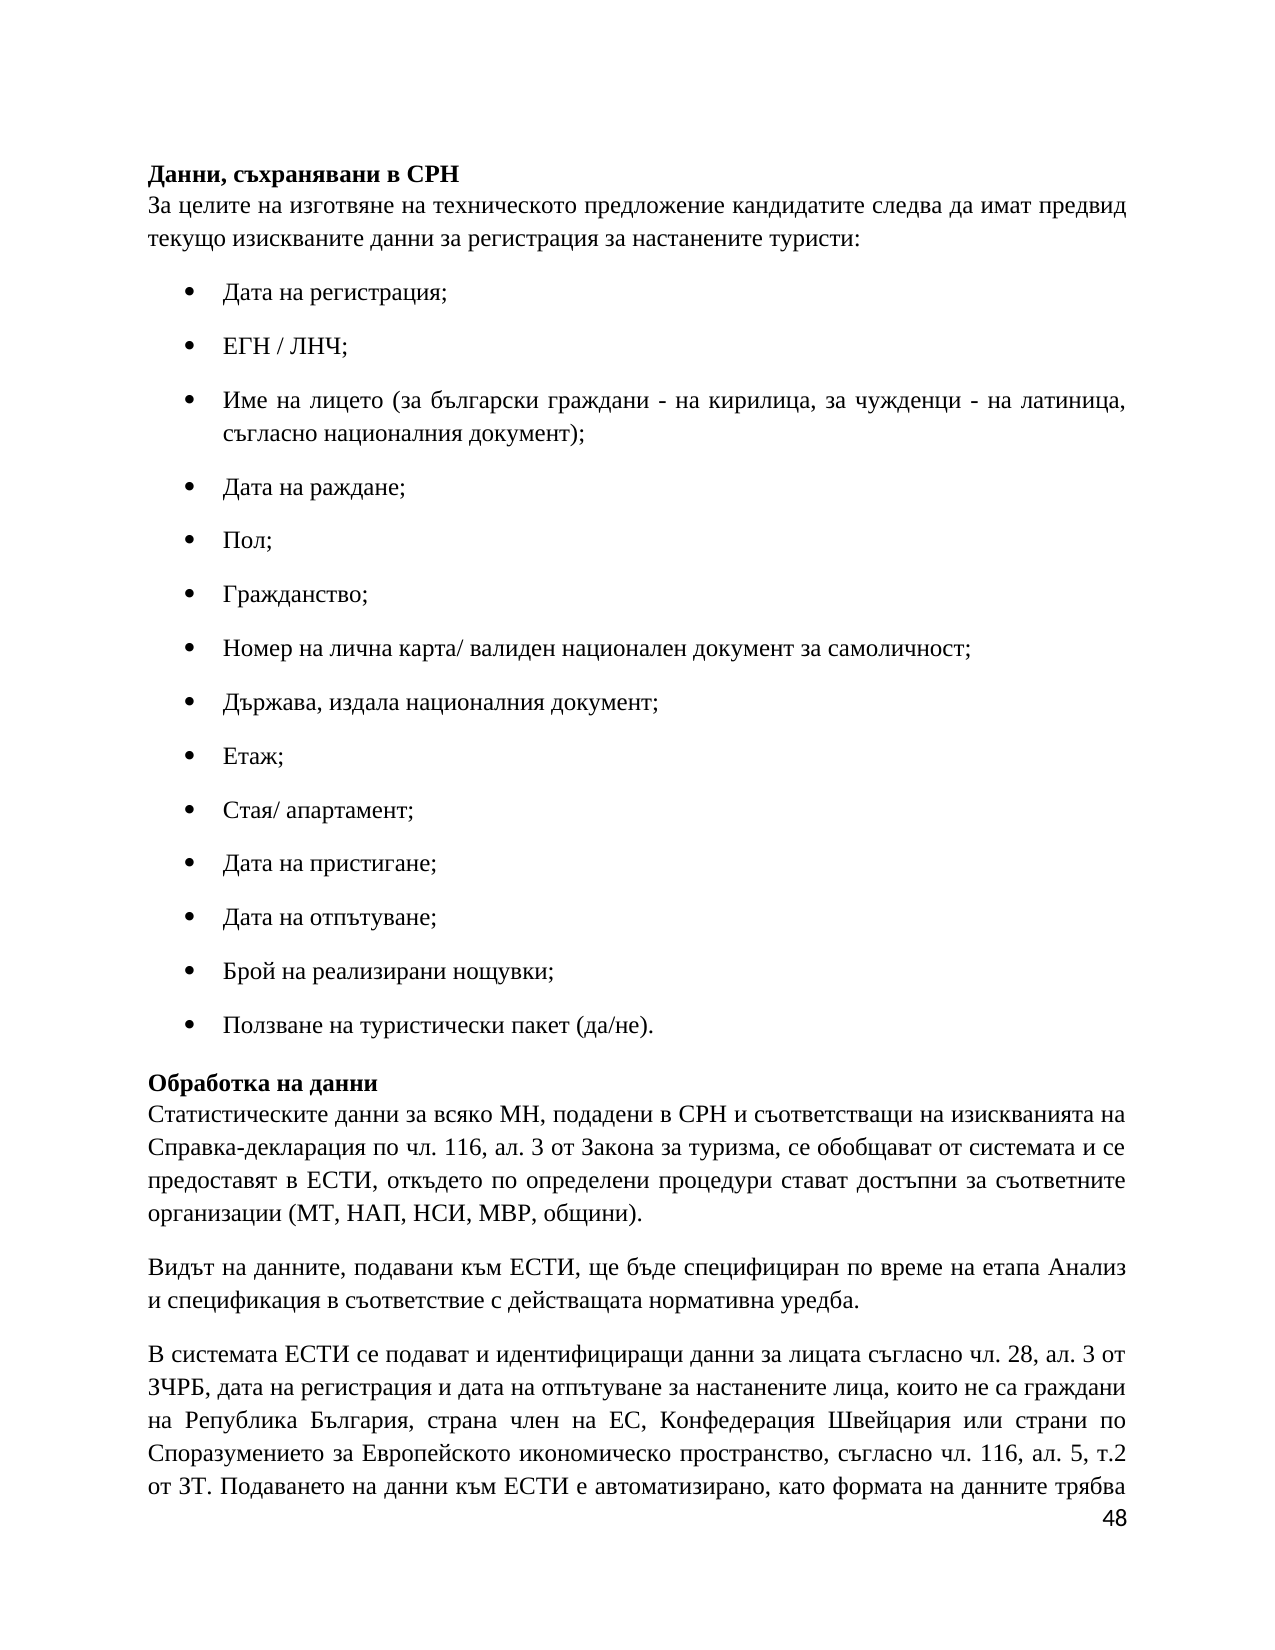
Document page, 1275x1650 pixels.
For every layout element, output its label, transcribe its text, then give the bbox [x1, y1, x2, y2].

list Дата на отпътуване; [185, 902, 1127, 931]
list Стая/ апартамент; [185, 795, 1127, 823]
list Номер на лична карта/ валиден национален документ за самоличност; [185, 633, 1127, 662]
list Пол; [185, 525, 1127, 554]
subtitle Обработка на данни [148, 1068, 1127, 1097]
list Ползване на туристически пакет (да/не). [185, 1010, 1127, 1039]
list Дата на регистрация; [185, 277, 1127, 306]
text Видът на данните, подавани към ЕСТИ, ще бъде специфициран по време на етапа Анализ и спецификация в съответствие с действащата нормативна уредба. [148, 1252, 1127, 1313]
list ЕГН / ЛНЧ; [185, 331, 1127, 359]
text Статистическите данни за всяко МН, подадени в СРН и съответстващи на изискванията на Справка-декларация по чл. 116, ал. 3 от Закона за туризма, се обобщават от системата и се предоставят в ЕСТИ, откъдето по определени процедури стават достъпни за съответните организации (МТ, НАП, НСИ, МВР, общини). [148, 1099, 1127, 1227]
list Дата на раждане; [185, 472, 1127, 500]
list Етаж; [185, 741, 1127, 769]
subtitle Данни, съхранявани в СРН [148, 159, 1127, 188]
list Държава, издала националния документ; [185, 687, 1127, 716]
list Име на лицето (за български граждани - на кирилица, за чужденци - на латиница, съгласно националния документ); [185, 385, 1127, 446]
list Брой на реализирани нощувки; [185, 956, 1127, 985]
list Гражданство; [185, 579, 1127, 608]
list Дата на пристигане; [185, 848, 1127, 877]
text В системата ЕСТИ се подават и идентифициращи данни за лицата съгласно чл. 28, ал. 3 от ЗЧРБ, дата на регистрация и дата на отпътуване за настанените лица, които не са граждани на Република България, страна член на ЕС, Конфедерация Швейцария или страни по Споразумението за Европейското икономическо пространство, съгласно чл. 116, ал. 5, т.2 от ЗТ. Подаването на данни към ЕСТИ е автоматизирано, като формата на данните трябва [148, 1339, 1127, 1499]
text За целите на изготвяне на техническото предложение кандидатите следва да имат предвид текущо изискваните данни за регистрация за настанените туристи: [148, 190, 1127, 252]
